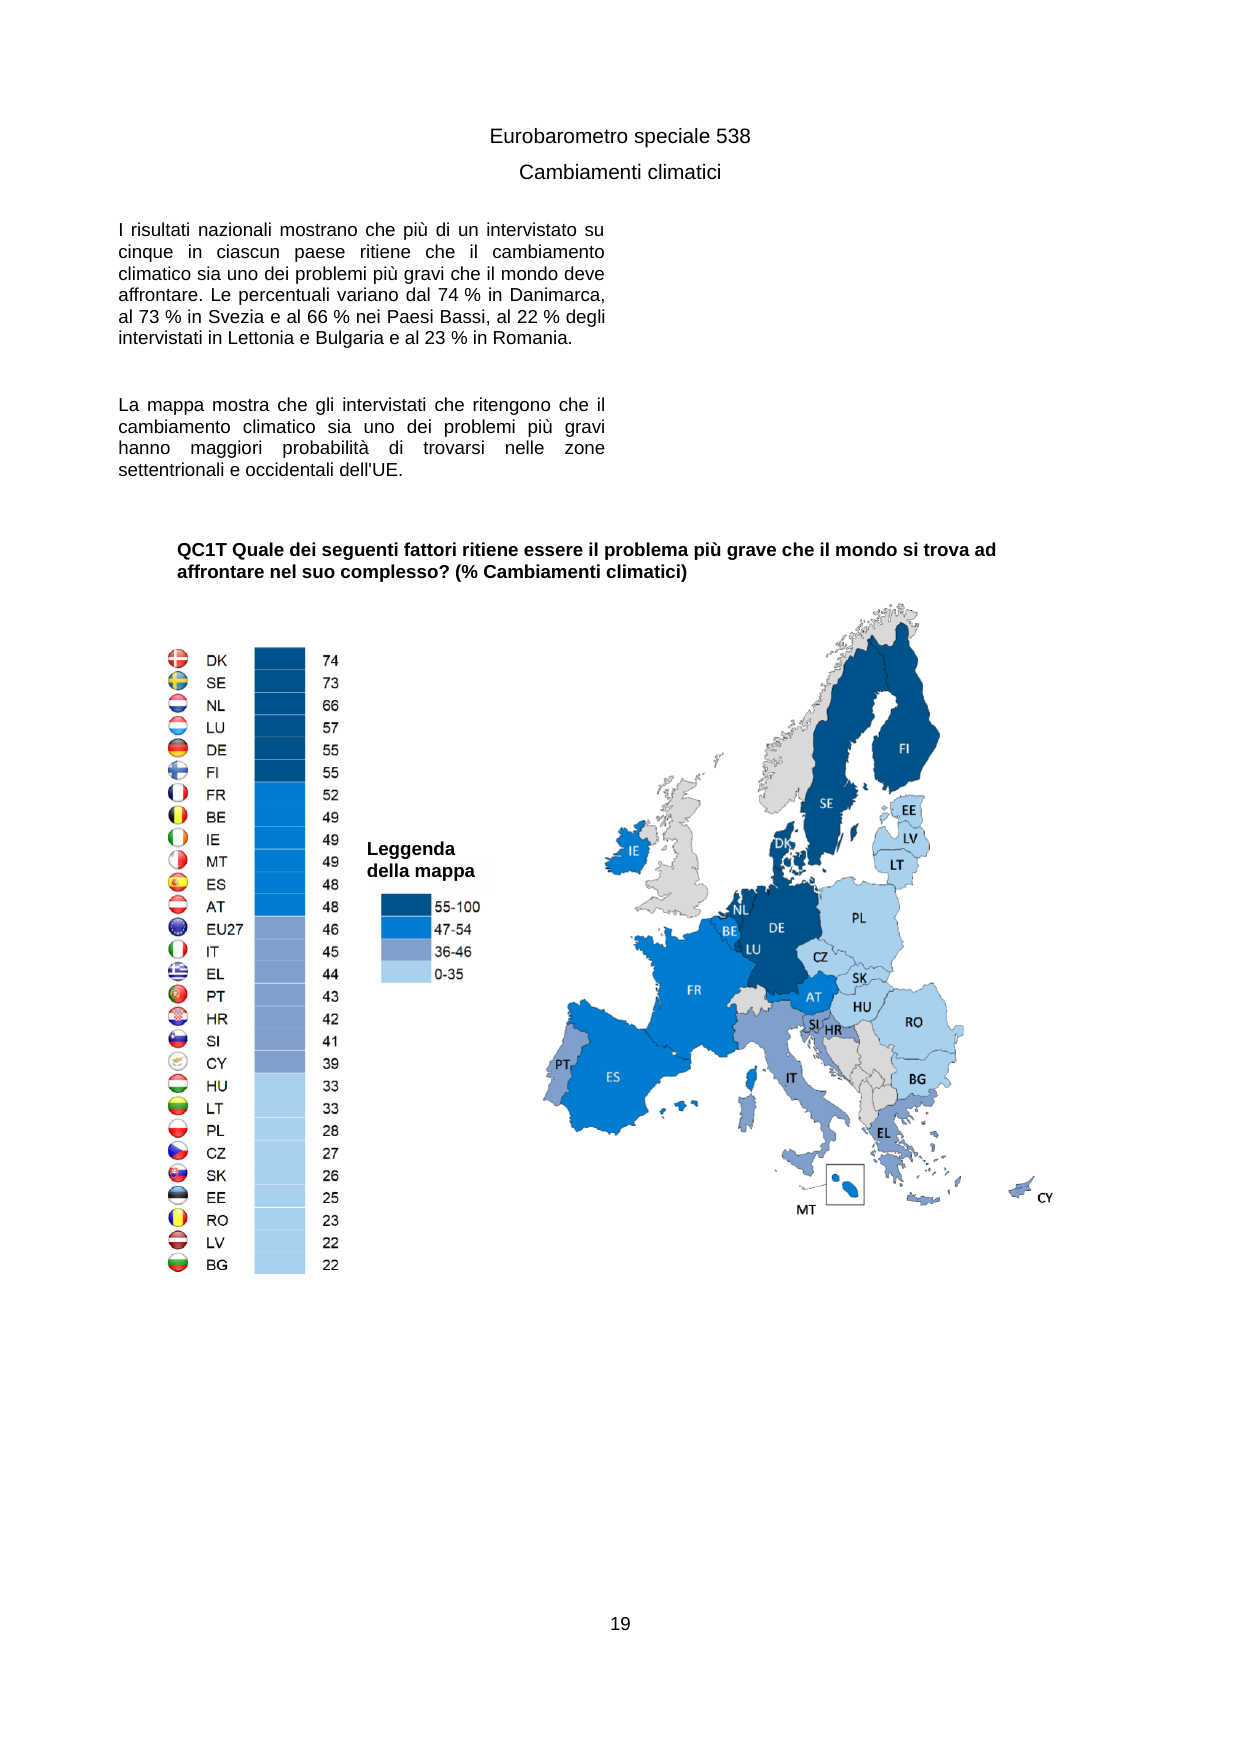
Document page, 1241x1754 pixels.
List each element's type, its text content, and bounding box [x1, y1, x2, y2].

text I risultati nazionali mostrano che più di un intervistato su cinque in ciascun paese ritiene che il cambiamento climatico sia uno dei problemi più gravi che il mondo deve affrontare. Le percentuali variano dal 74 % in Danimarca, al 73 % in Svezia e al 66 % nei Paesi Bassi, al 22 % degli intervistati in Lettonia e Bulgaria e al 23 % in Romania. [118, 219, 605, 349]
picture [118, 593, 1078, 1286]
text La mappa mostra che gli intervistati che ritengono che il cambiamento climatico sia uno dei problemi più gravi hanno maggiori probabilità di trovarsi nelle zone settentrionali e occidentali dell'UE. [118, 394, 605, 480]
